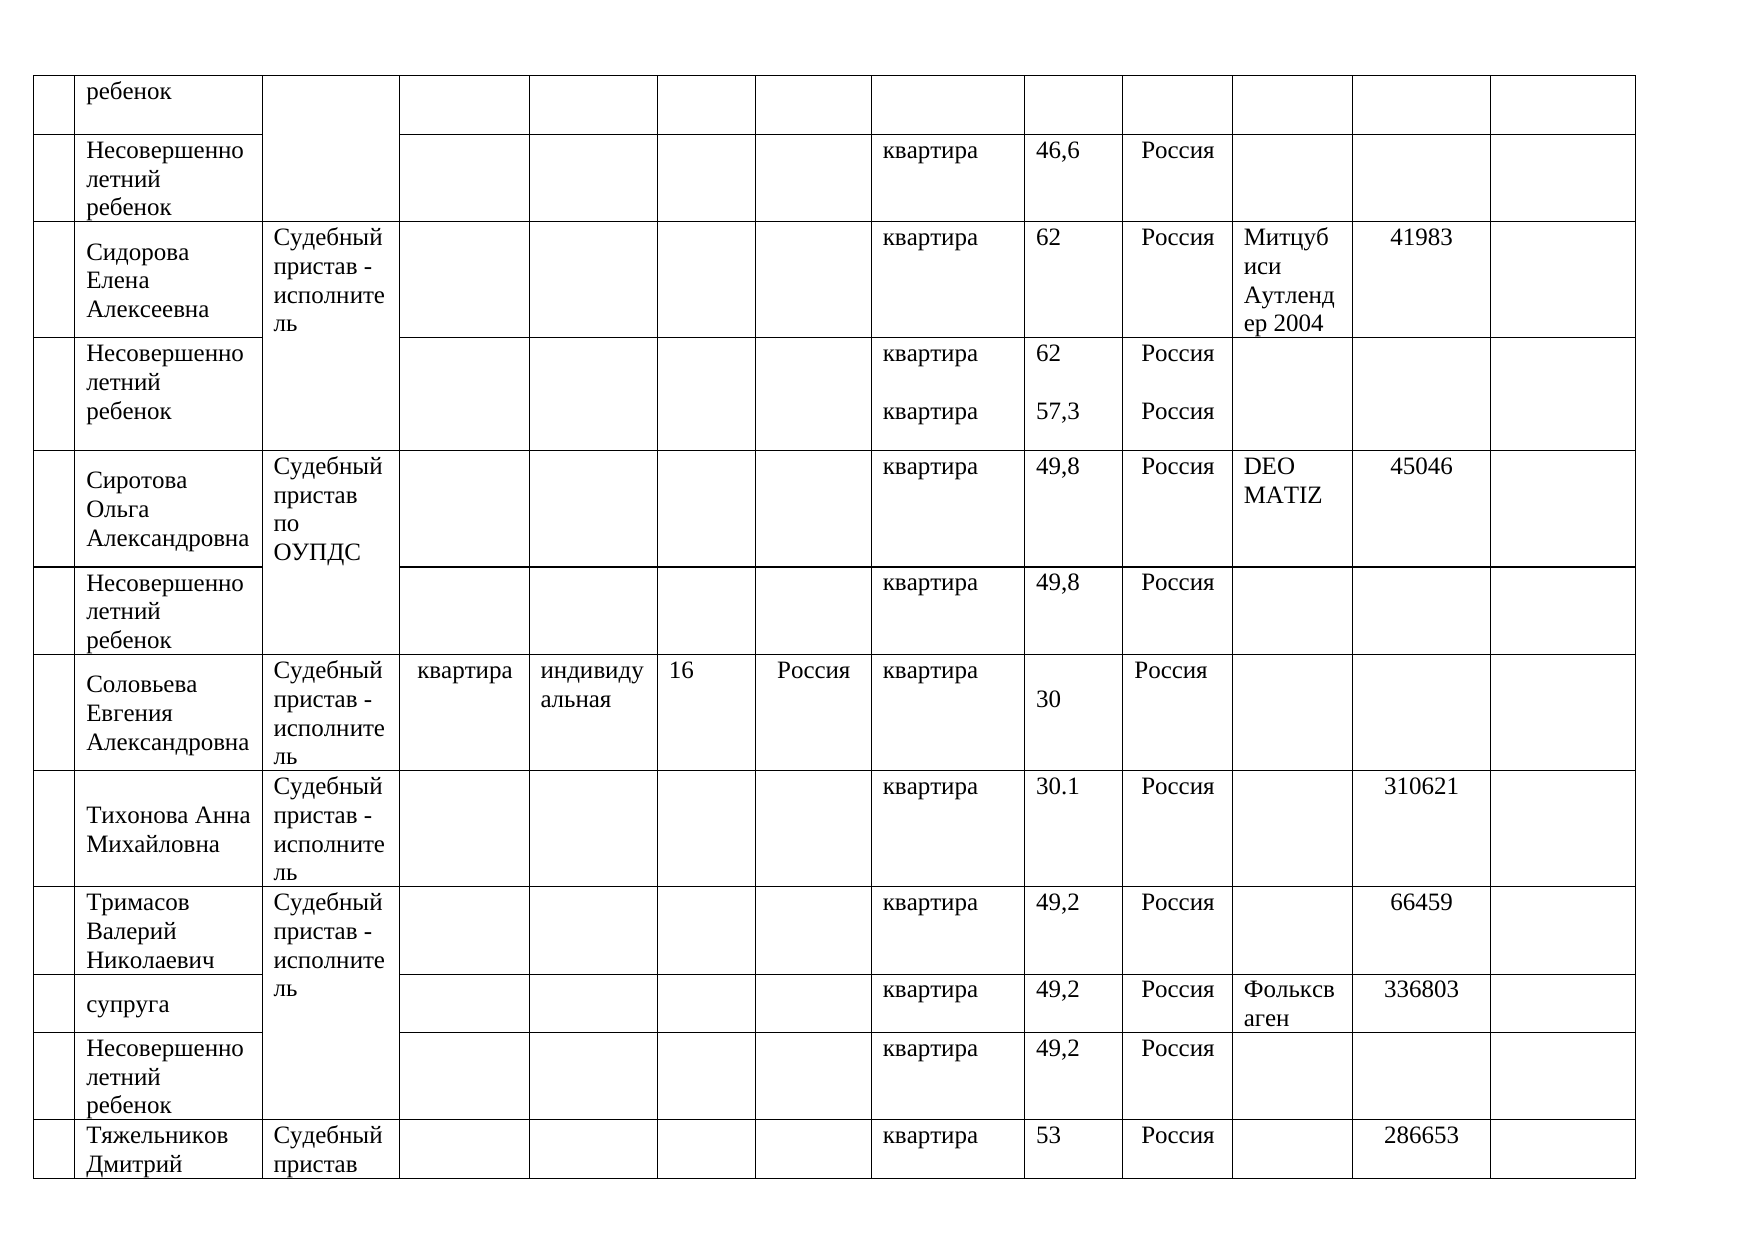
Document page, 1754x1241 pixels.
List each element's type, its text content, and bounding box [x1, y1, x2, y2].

table_cell [872, 76, 1024, 134]
table_cell Несовершеннолетний ребенок [75, 135, 262, 221]
table_cell [756, 1120, 871, 1178]
table_cell [34, 568, 74, 654]
table_cell квартира [872, 655, 1024, 770]
table_cell [658, 568, 755, 654]
table_cell 49,2 [1025, 1033, 1122, 1119]
table_cell 286653 [1353, 1120, 1490, 1178]
table_cell [658, 887, 755, 973]
table_cell [400, 975, 529, 1032]
table_cell [756, 568, 871, 654]
table_cell [1233, 771, 1352, 886]
table_cell [1353, 338, 1490, 450]
table_cell [658, 76, 755, 134]
table_cell [756, 135, 871, 221]
table_cell Россия [1123, 451, 1232, 566]
table_cell Судебный пристав - исполнитель [263, 887, 399, 1119]
table_cell [530, 451, 657, 566]
table_cell [263, 76, 399, 221]
table_cell квартира [872, 887, 1024, 973]
table_cell [34, 1033, 74, 1119]
table_cell квартира [872, 975, 1024, 1032]
table_cell [400, 338, 529, 450]
table_cell [34, 1120, 74, 1178]
table_cell [1233, 568, 1352, 654]
table_cell [530, 135, 657, 221]
table_cell квартира квартира [872, 338, 1024, 450]
table_cell [530, 771, 657, 886]
table_cell 16 [658, 655, 755, 770]
table_cell 30 [1025, 655, 1122, 770]
table_cell [658, 135, 755, 221]
table_cell квартира [872, 771, 1024, 886]
table_cell [34, 451, 74, 566]
table_cell [1353, 655, 1490, 770]
table_cell [400, 887, 529, 973]
table_cell [1491, 1120, 1635, 1178]
table_cell [1353, 135, 1490, 221]
table_cell Тихонова Анна Михайловна [75, 771, 262, 886]
table_cell Россия [1123, 771, 1232, 886]
table_cell 30.1 [1025, 771, 1122, 886]
table_cell [1353, 76, 1490, 134]
table_cell 336803 [1353, 975, 1490, 1032]
table_cell 45046 [1353, 451, 1490, 566]
table_cell Фольксваген [1233, 975, 1352, 1032]
table_cell DEO MATIZ [1233, 451, 1352, 566]
table_cell [1491, 1033, 1635, 1119]
table_cell [34, 771, 74, 886]
table_cell ребенок [75, 76, 262, 134]
table_cell 53 [1025, 1120, 1122, 1178]
table_cell Митцубиси Аутлендер 2004 [1233, 222, 1352, 337]
table_cell [658, 771, 755, 886]
table_cell Сиротова Ольга Александровна [75, 451, 262, 566]
table_cell 41983 [1353, 222, 1490, 337]
table_cell 46,6 [1025, 135, 1122, 221]
table_cell [1491, 655, 1635, 770]
table_cell [530, 1120, 657, 1178]
table_cell [1491, 135, 1635, 221]
table_cell Россия [1123, 1120, 1232, 1178]
table_cell [34, 135, 74, 221]
table_cell [756, 771, 871, 886]
table_cell [34, 887, 74, 973]
table_cell 49,8 [1025, 451, 1122, 566]
table_cell [400, 568, 529, 654]
table_cell [756, 975, 871, 1032]
table_cell Несовершеннолетний ребенок [75, 1033, 262, 1119]
table_cell квартира [872, 222, 1024, 337]
table_cell Россия [1123, 568, 1232, 654]
table_cell [1123, 76, 1232, 134]
table_cell [756, 451, 871, 566]
table_cell [1491, 338, 1635, 450]
table_cell 62 [1025, 222, 1122, 337]
table_cell индивидуальная [530, 655, 657, 770]
table_cell квартира [872, 1120, 1024, 1178]
table_cell Россия [1123, 887, 1232, 973]
table_cell 62 57,3 [1025, 338, 1122, 450]
table_cell Судебный пристав по ОУПДС [263, 451, 399, 654]
table_cell [1491, 887, 1635, 973]
table_cell [400, 771, 529, 886]
table_cell квартира [872, 568, 1024, 654]
table_cell [1025, 76, 1122, 134]
table_cell [34, 655, 74, 770]
table_cell [1491, 76, 1635, 134]
table_cell 49,8 [1025, 568, 1122, 654]
table_cell [1491, 451, 1635, 566]
table_cell Россия [1123, 222, 1232, 337]
table_cell 49,2 [1025, 887, 1122, 973]
table_cell [34, 338, 74, 450]
table_cell Тримасов Валерий Николаевич [75, 887, 262, 973]
table_cell [1491, 568, 1635, 654]
table_cell [756, 76, 871, 134]
table_cell [1491, 222, 1635, 337]
table_cell Россия Россия [1123, 338, 1232, 450]
table_cell Несовершеннолетний ребенок [75, 568, 262, 654]
table_cell 49,2 [1025, 975, 1122, 1032]
table_cell [530, 222, 657, 337]
table_cell [658, 1033, 755, 1119]
table_cell [400, 222, 529, 337]
table_cell [530, 338, 657, 450]
table_cell [1233, 1033, 1352, 1119]
table_cell [1233, 1120, 1352, 1178]
table_cell Россия [1123, 975, 1232, 1032]
table_cell [658, 222, 755, 337]
table_cell квартира [872, 1033, 1024, 1119]
table_cell [400, 1120, 529, 1178]
table_cell Соловьева Евгения Александровна [75, 655, 262, 770]
table_cell [1491, 771, 1635, 886]
table_cell Судебный пристав - исполнитель [263, 222, 399, 450]
table_cell Россия [756, 655, 871, 770]
table_cell [400, 76, 529, 134]
table_cell [756, 338, 871, 450]
table_cell Сидорова Елена Алексеевна [75, 222, 262, 337]
table_cell [658, 451, 755, 566]
table_cell [658, 338, 755, 450]
table_cell [400, 1033, 529, 1119]
table_cell квартира [872, 135, 1024, 221]
table_cell [530, 76, 657, 134]
table_cell [1233, 76, 1352, 134]
table_cell [530, 1033, 657, 1119]
table_cell [1233, 655, 1352, 770]
table_cell [530, 887, 657, 973]
table_cell Тяжельников Дмитрий [75, 1120, 262, 1178]
table_cell [34, 975, 74, 1032]
table_cell Россия [1123, 1033, 1232, 1119]
table_cell [1353, 1033, 1490, 1119]
table_cell [756, 1033, 871, 1119]
table_cell [34, 76, 74, 134]
table_cell Россия [1123, 655, 1232, 770]
table_cell [1491, 975, 1635, 1032]
table_cell [400, 135, 529, 221]
table_cell 66459 [1353, 887, 1490, 973]
table_cell квартира [400, 655, 529, 770]
table_cell [1233, 135, 1352, 221]
table_cell Судебный пристав - исполнитель [263, 655, 399, 770]
table_cell супруга [75, 975, 262, 1032]
table_cell [530, 568, 657, 654]
table_cell [1353, 568, 1490, 654]
table_cell [1233, 338, 1352, 450]
table_cell Судебный пристав [263, 1120, 399, 1178]
table_cell [756, 887, 871, 973]
table_cell Несовершеннолетний ребенок [75, 338, 262, 450]
table_cell [400, 451, 529, 566]
table_cell 310621 [1353, 771, 1490, 886]
table_cell [34, 222, 74, 337]
table_cell [1233, 887, 1352, 973]
table_cell Судебный пристав - исполнитель [263, 771, 399, 886]
table_cell [530, 975, 657, 1032]
table_cell [658, 975, 755, 1032]
table_cell квартира [872, 451, 1024, 566]
table_cell Россия [1123, 135, 1232, 221]
table_cell [756, 222, 871, 337]
table_cell [658, 1120, 755, 1178]
